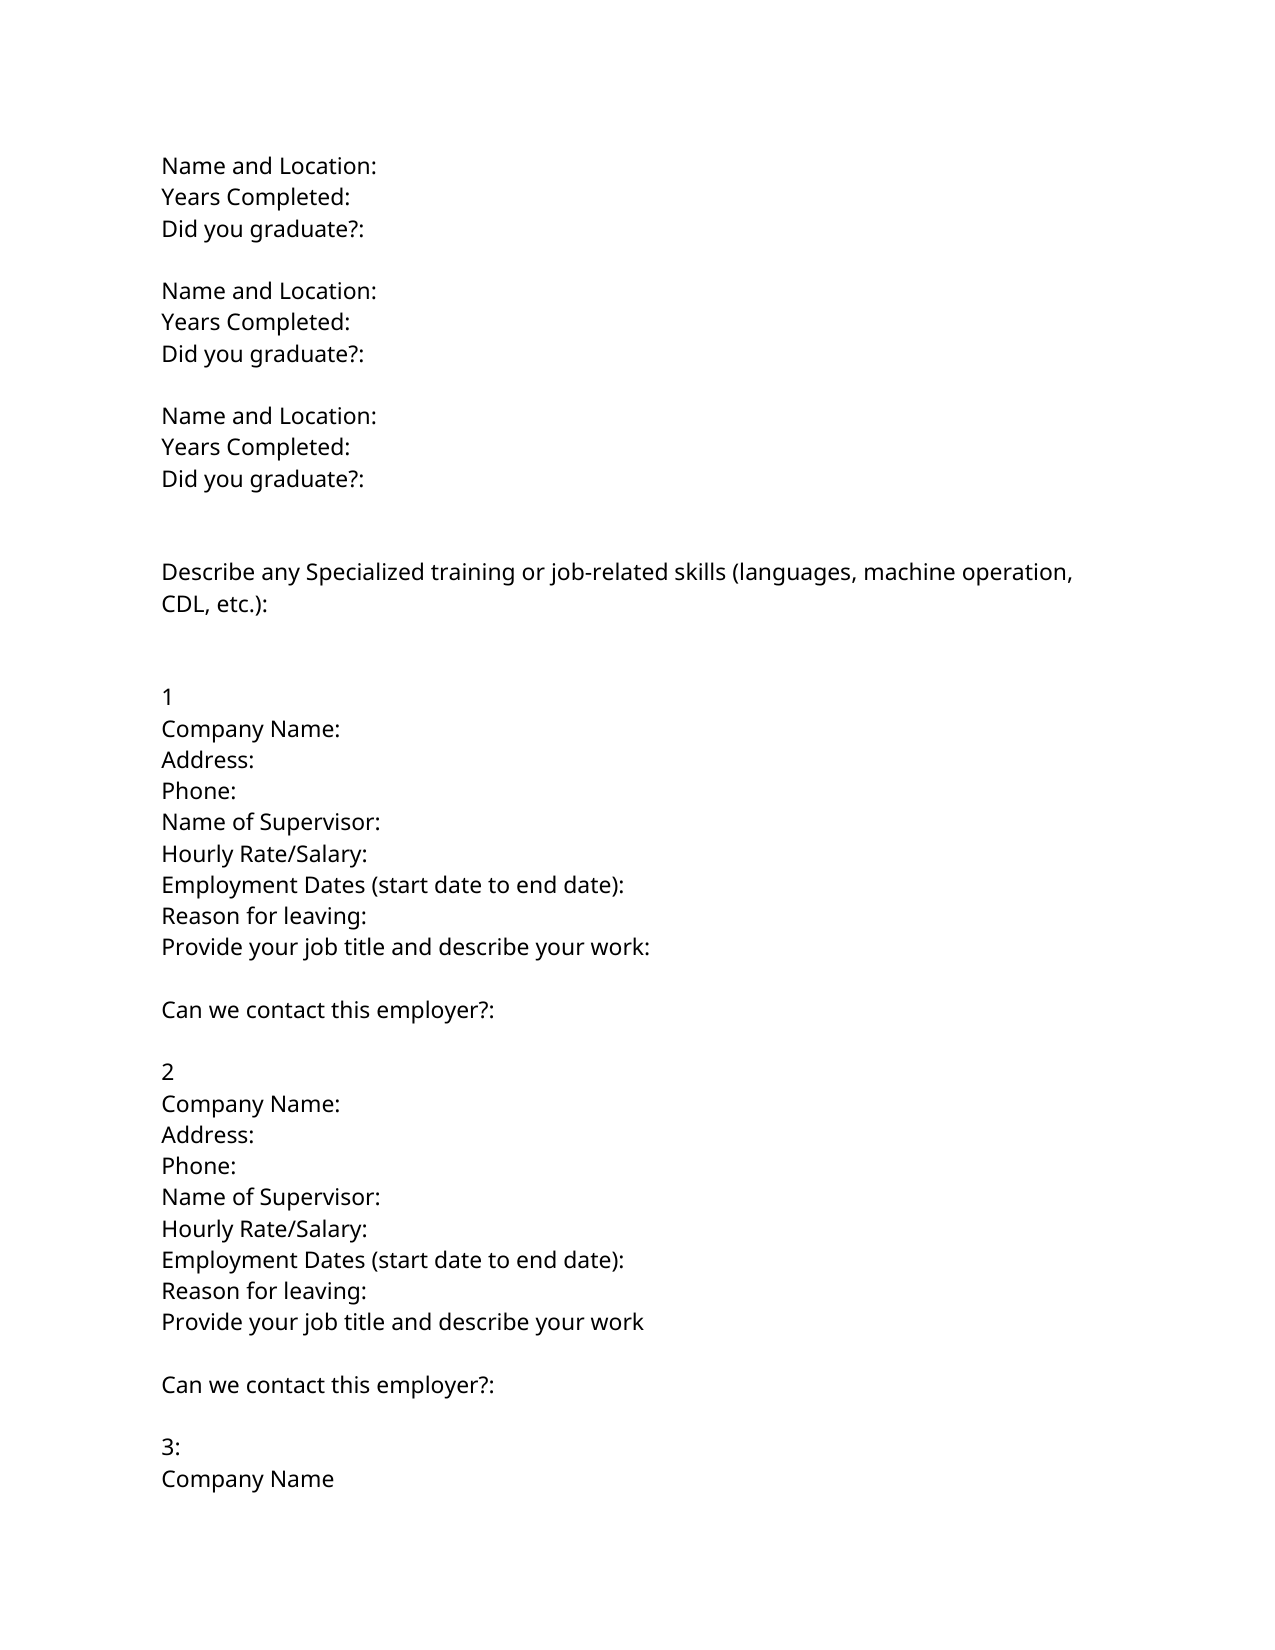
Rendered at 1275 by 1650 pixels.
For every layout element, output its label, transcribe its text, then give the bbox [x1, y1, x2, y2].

table_cell Describe any Specialized training or job-related skills (languages, machine operation, CDL, etc.): [150, 556, 1125, 681]
table_cell 2 Company Name: [150, 1025, 1125, 1119]
table_cell Employment Dates (start date to end date): [150, 869, 1125, 900]
table_cell Hourly Rate/Salary: [150, 1213, 1125, 1244]
table_cell Did you graduate?: [150, 463, 1125, 556]
table_cell Employment Dates (start date to end date): [150, 1244, 1125, 1275]
table_cell Hourly Rate/Salary: [150, 838, 1125, 869]
table_cell Address: [150, 744, 1125, 775]
table_cell 1 Company Name: [150, 681, 1125, 744]
table_cell Name and Location: [150, 275, 1125, 306]
table_cell Can we contact this employer?: [150, 994, 1125, 1025]
table_cell Reason for leaving: [150, 1275, 1125, 1306]
table_cell Name and Location: [150, 400, 1125, 431]
table_cell Did you graduate?: [150, 338, 1125, 400]
table_cell Name of Supervisor: [150, 1181, 1125, 1212]
table_cell Can we contact this employer?: [150, 1369, 1125, 1400]
table_cell Provide your job title and describe your work: [150, 931, 1125, 994]
table_cell Years Completed: [150, 181, 1125, 212]
table_cell Name and Location: [150, 150, 1125, 181]
table_cell Phone: [150, 1150, 1125, 1181]
table_cell Name of Supervisor: [150, 806, 1125, 837]
table_cell Years Completed: [150, 431, 1125, 462]
table_cell Address: [150, 1119, 1125, 1150]
table_cell Phone: [150, 775, 1125, 806]
table_cell Did you graduate?: [150, 213, 1125, 275]
table_cell Reason for leaving: [150, 900, 1125, 931]
table_cell Provide your job title and describe your work [150, 1306, 1125, 1369]
table_cell Years Completed: [150, 306, 1125, 337]
table_cell 3: Company Name [150, 1400, 1125, 1494]
